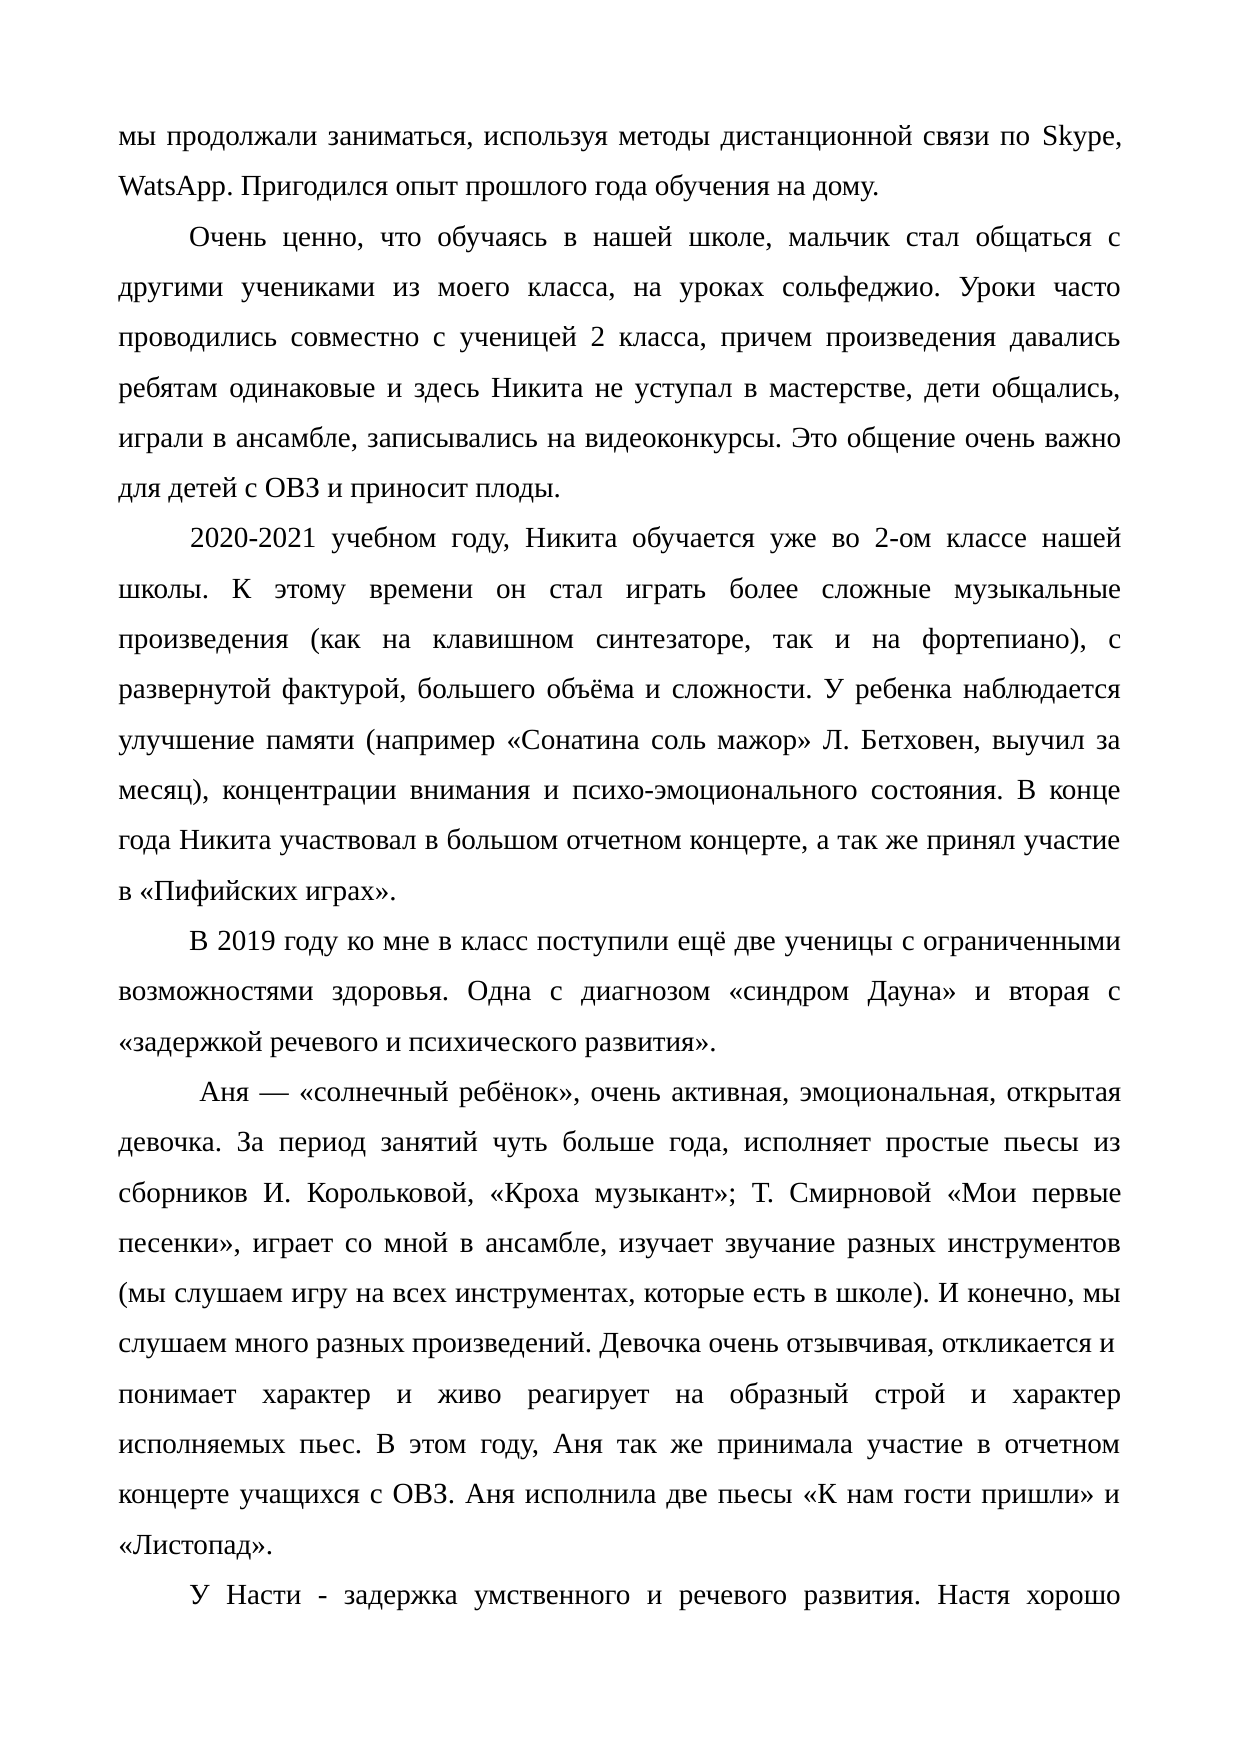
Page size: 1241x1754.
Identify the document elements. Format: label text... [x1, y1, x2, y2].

text мы продолжали заниматься, используя методы дистанционной связи по Skype, WatsApp. Пригодился опыт прошлого года обучения на дому. [118, 118, 1122, 202]
text Аня — «солнечный ребёнок», очень активная, эмоциональная, открытая девочка. За период занятий чуть больше года, исполняет простые пьесы из сборников И. Корольковой, «Кроха музыкант»; Т. Смирновой «Мои первые песенки», играет со мной в ансамбле, изучает звучание разных инструментов (мы слушаем игру на всех инструментах, которые есть в школе). И конечно, мы слушаем много разных произведений. Девочка очень отзывчивая, откликается и [118, 1074, 1122, 1359]
text В 2019 году ко мне в класс поступили ещё две ученицы с ограниченными возможностями здоровья. Одна с диагнозом «синдром Дауна» и вторая с «задержкой речевого и психического развития». [118, 923, 1122, 1057]
text Очень ценно, что обучаясь в нашей школе, мальчик стал общаться с другими учениками из моего класса, на уроках сольфеджио. Уроки часто проводились совместно с ученицей 2 класса, причем произведения давались ребятам одинаковые и здесь Никита не уступал в мастерстве, дети общались, играли в ансамбле, записывались на видеоконкурсы. Это общение очень важно для детей с ОВЗ и приносит плоды. [118, 219, 1122, 504]
text 2020-2021 учебном году, Никита обучается уже во 2-ом классе нашей школы. К этому времени он стал играть более сложные музыкальные произведения (как на клавишном синтезаторе, так и на фортепиано), с развернутой фактурой, большего объёма и сложности. У ребенка наблюдается улучшение памяти (например «Сонатина соль мажор» Л. Бетховен, выучил за месяц), концентрации внимания и психо-эмоционального состояния. В конце года Никита участвовал в большом отчетном концерте, а так же принял участие в «Пифийских играх». [118, 521, 1122, 906]
text понимает характер и живо реагирует на образный строй и характер исполняемых пьес. В этом году, Аня так же принимала участие в отчетном концерте учащихся с ОВЗ. Аня исполнила две пьесы «К нам гости пришли» и «Листопад». [118, 1376, 1122, 1560]
text У Насти - задержка умственного и речевого развития. Настя хорошо [118, 1577, 1122, 1611]
